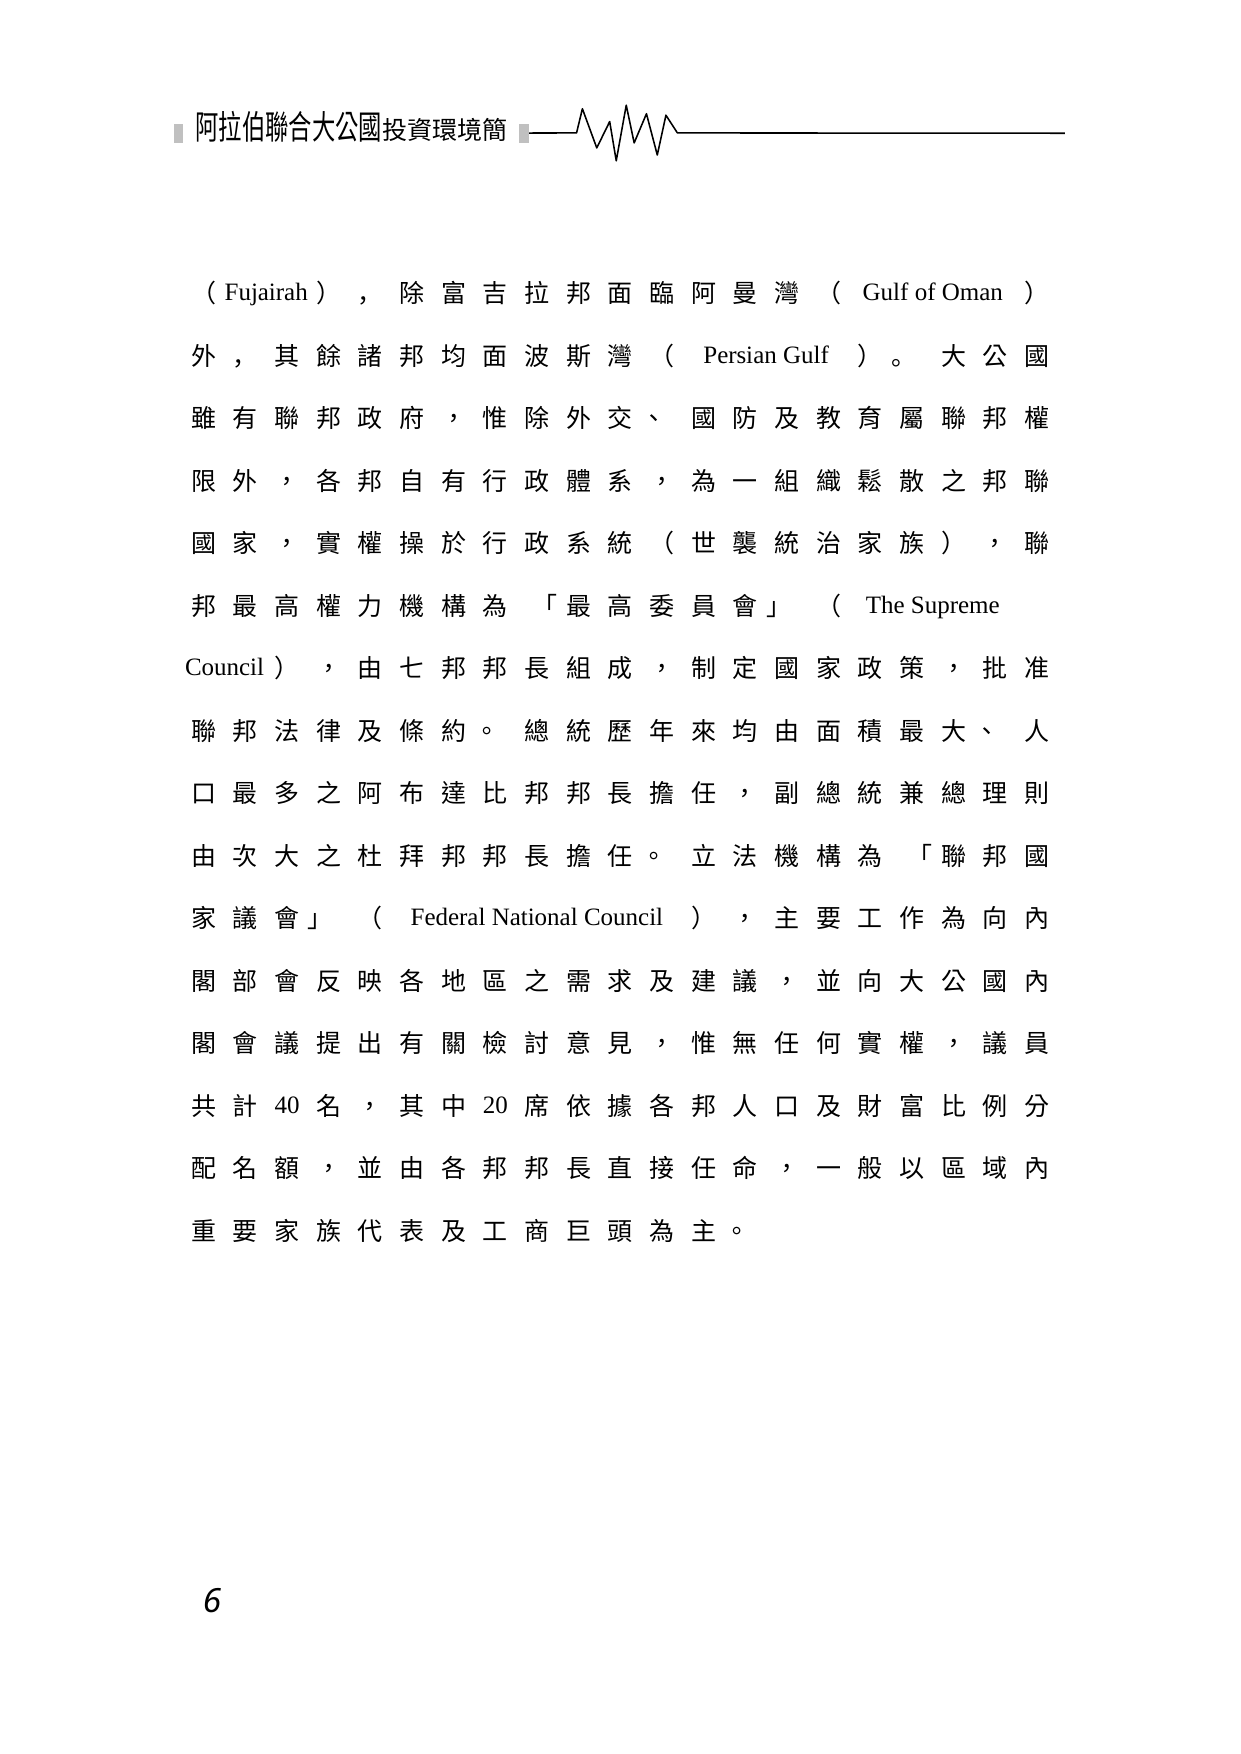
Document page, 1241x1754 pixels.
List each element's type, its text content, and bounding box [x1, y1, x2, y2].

text （Fujairah），除富吉拉邦面臨阿曼灣（Gulf of Oman）外，其餘諸邦均面波斯灣（Persian Gulf）。大公國雖有聯邦政府，惟除外交、國防及教育屬聯邦權限外，各邦自有行政體系，為一組織鬆散之邦聯國家，實權操於行政系統（世襲統治家族），聯邦最高權力機構為「最高委員會」（The Supreme Council），由七邦邦長組成，制定國家政策，批准聯邦法律及條約。總統歷年來均由面積最大、人口最多之阿布達比邦邦長擔任，副總統兼總理則由次大之杜拜邦邦長擔任。立法機構為「聯邦國家議會」（Federal National Council），主要工作為向內閣部會反映各地區之需求及建議，並向大公國內閣會議提出有關檢討意見，惟無任何實權，議員共計40名，其中20席依據各邦人口及財富比例分配名額，並由各邦邦長直接任命，一般以區域內重要家族代表及工商巨頭為主。 [183, 250, 1058, 1250]
